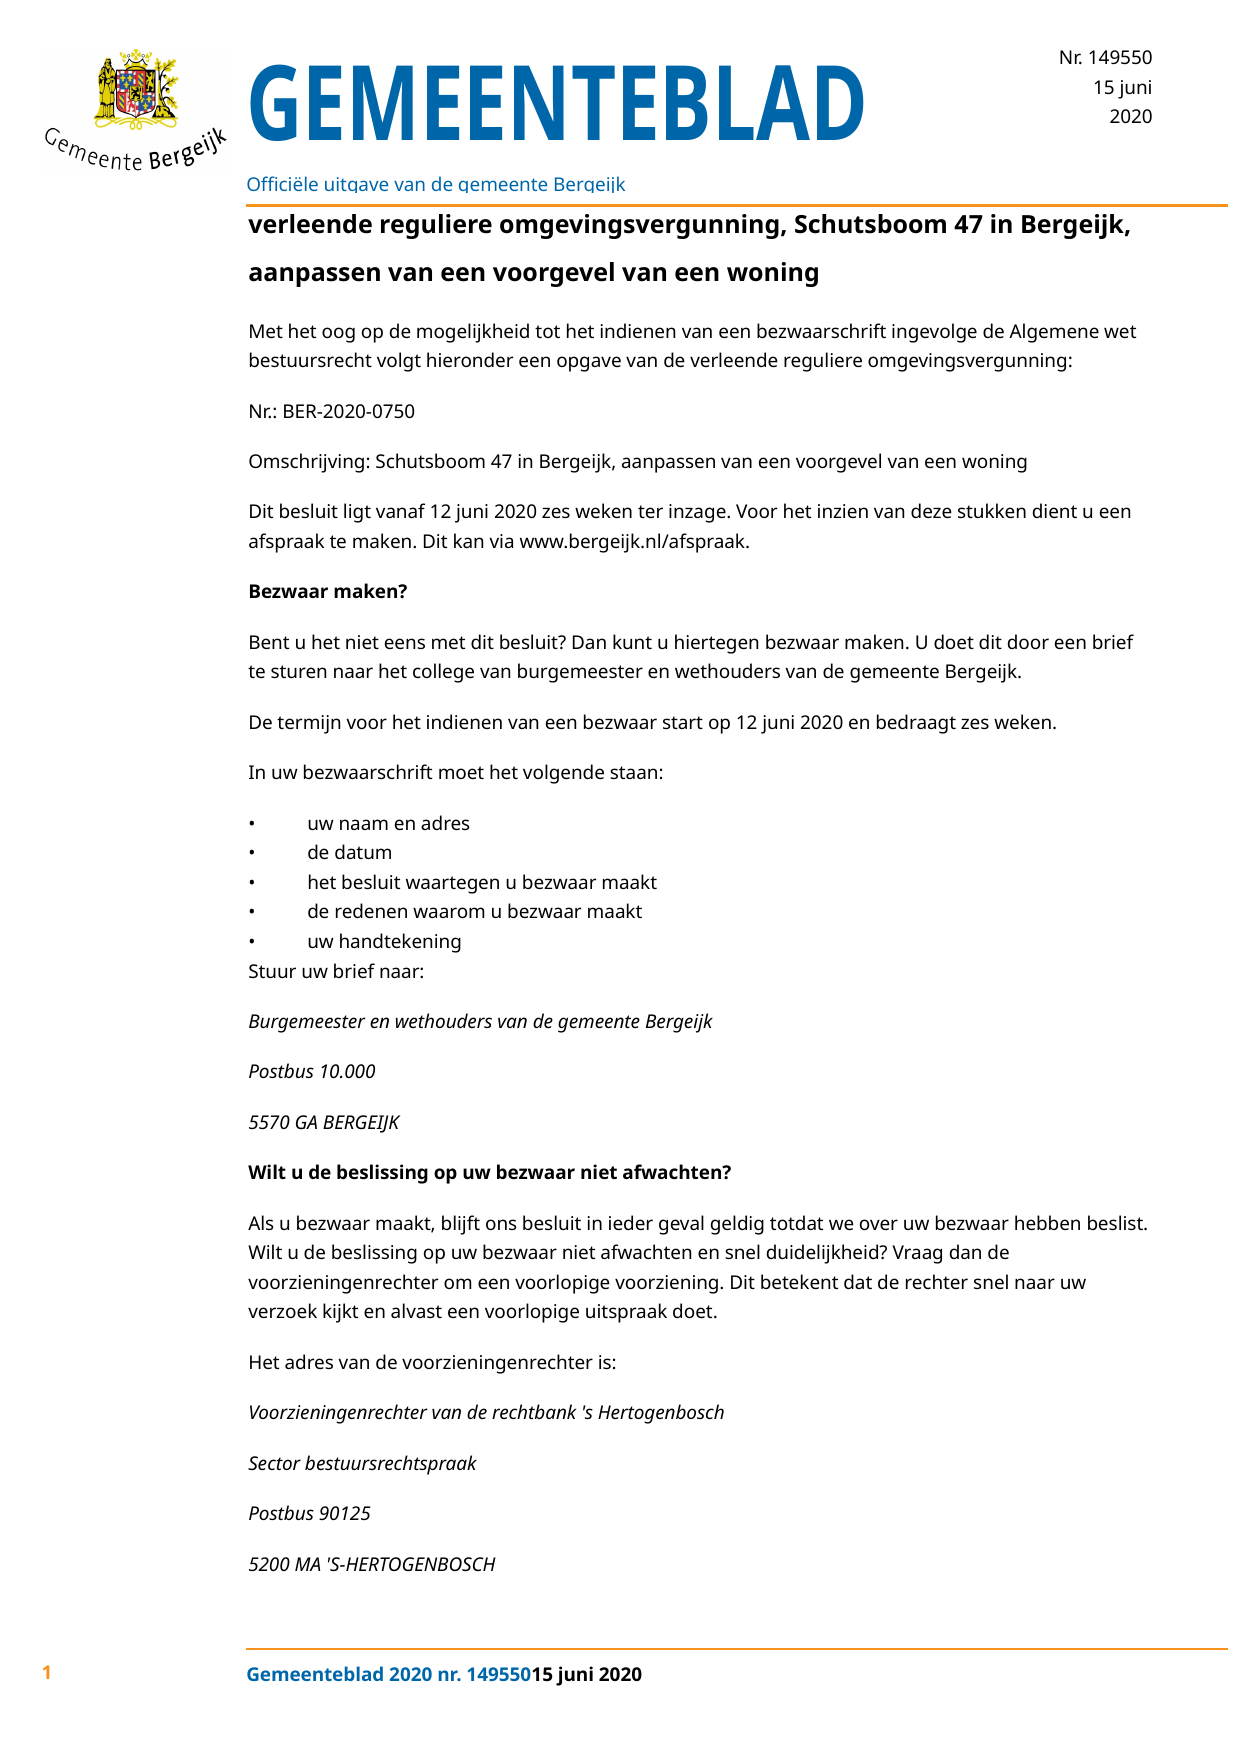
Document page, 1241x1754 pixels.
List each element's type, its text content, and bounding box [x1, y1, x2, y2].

text verleende reguliere omgevingsvergunning, Schutsboom 47 in Bergeijk, aanpassen van een voorgevel van een woning [248, 207, 1152, 288]
list het besluit waartegen u bezwaar maakt [248, 869, 1152, 895]
text Postbus 10.000 [248, 1059, 1152, 1084]
text Sector bestuursrechtspraak [248, 1450, 1152, 1476]
text Omschrijving: Schutsboom 47 in Bergeijk, aanpassen van een voorgevel van een woning [248, 448, 1152, 474]
text Als u bezwaar maakt, blijft ons besluit in ieder geval geldig totdat we over uw bezwaar hebben beslist. Wilt u de beslissing op uw bezwaar niet afwachten en snel duidelijkheid? Vraag dan de voorzieningenrechter om een voorlopige voorziening. Dit betekent dat de rechter snel naar uw verzoek kijkt en alvast een voorlopige uitspraak doet. [248, 1210, 1152, 1324]
text Met het oog op de mogelijkheid tot het indienen van een bezwaarschrift ingevolge de Algemene wet bestuursrecht volgt hieronder een opgave van de verleende reguliere omgevingsvergunning: [248, 318, 1152, 373]
text In uw bezwaarschrift moet het volgende staan: [248, 759, 1152, 785]
text 5200 MA 'S-HERTOGENBOSCH [248, 1551, 1152, 1577]
list uw handtekening [248, 928, 1152, 954]
text De termijn voor het indienen van een bezwaar start op 12 juni 2020 en bedraagt zes weken. [248, 709, 1152, 735]
text 5570 GA BERGEIJK [248, 1109, 1152, 1135]
list uw naam en adres [248, 810, 1152, 836]
list de datum [248, 839, 1152, 865]
text Bent u het niet eens met dit besluit? Dan kunt u hiertegen bezwaar maken. U doet dit door een brief te sturen naar het college van burgemeester en wethouders van de gemeente Bergeijk. [248, 629, 1152, 684]
text Stuur uw brief naar: [248, 958, 1152, 984]
text Wilt u de beslissing op uw bezwaar niet afwachten? [248, 1159, 1152, 1185]
text Dit besluit ligt vanaf 12 juni 2020 zes weken ter inzage. Voor het inzien van deze stukken dient u een afspraak te maken. Dit kan via www.bergeijk.nl/afspraak. [248, 499, 1152, 554]
text Postbus 90125 [248, 1500, 1152, 1526]
list de redenen waarom u bezwaar maakt [248, 899, 1152, 924]
picture [41, 47, 231, 172]
text Bezwaar maken? [248, 579, 1152, 604]
text Nr.: BER-2020-0750 [248, 398, 1152, 424]
text Voorzieningenrechter van de rechtbank 's Hertogenbosch [248, 1399, 1152, 1425]
text Burgemeester en wethouders van de gemeente Bergeijk [248, 1008, 1152, 1034]
text Het adres van de voorzieningenrechter is: [248, 1349, 1152, 1375]
